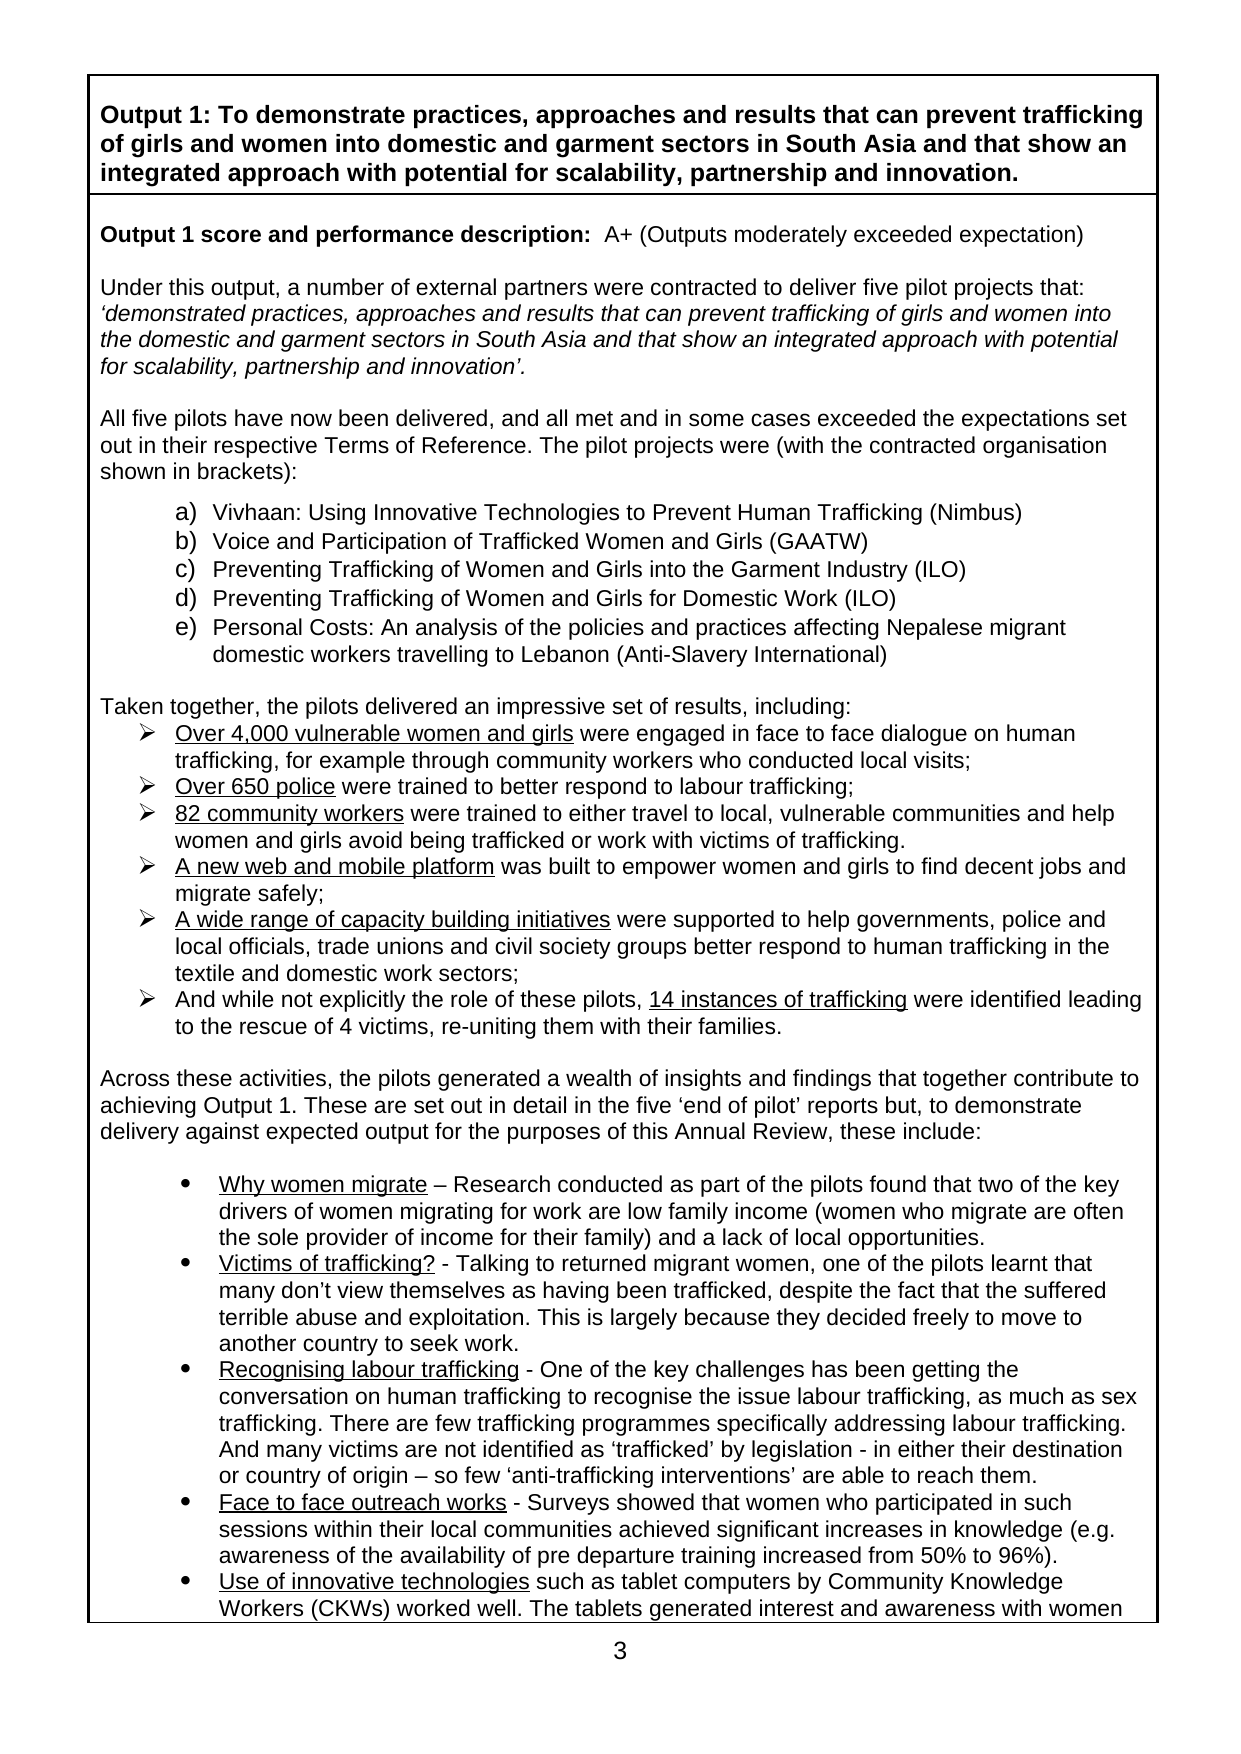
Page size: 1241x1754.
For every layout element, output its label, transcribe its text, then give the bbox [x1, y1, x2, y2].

table_header Output 1: To demonstrate practices, approaches and results that can prevent trafficking of girls and women into domestic and garment sectors in South Asia and that show an integrated approach with potential for scalability, partnership and innovation. [90, 76, 1156, 193]
table_cell Taken together, the pilots delivered an impressive set of results, including: Over 4,000 vulnerable women and girls were engaged in face to face dialogue on human trafficking, for example through community workers who conducted local visits; Over 650 police were trained to better respond to labour trafficking; 82 community workers were trained to either travel to local, vulnerable communities and help women and girls avoid being trafficked or work with victims of trafficking. A new web and mobile platform was built to empower women and girls to find decent jobs and migrate safely; A wide range of capacity building initiatives were supported to help governments, police and local officials, trade unions and civil society groups better respond to human trafficking in the textile and domestic work sectors; And while not explicitly the role of these pilots, 14 instances of trafficking were identified leading to the rescue of 4 victims, re-uniting them with their families. Across these activities, the pilots generated a wealth of insights and findings that together contribute to achieving Output 1. These are set out in detail in the five ‘end of pilot’ reports but, to demonstrate delivery against expected output for the purposes of this Annual Review, these include: Why women migrate – Research conducted as part of the pilots found that two of the key drivers of women migrating for work are low family income (women who migrate are often the sole provider of income for their family) and a lack of local opportunities. Victims of trafficking? - Talking to returned migrant women, one of the pilots learnt that many don’t view themselves as having been trafficked, despite the fact that the suffered terrible abuse and exploitation. This is largely because they decided freely to move to another country to seek work. Recognising labour trafficking - One of the key challenges has been getting the conversation on human trafficking to recognise the issue labour trafficking, as much as sex trafficking. There are few trafficking programmes specifically addressing labour trafficking. And many victims are not identified as ‘trafficked’ by legislation - in either their destination or country of origin – so few ‘anti-trafficking interventions’ are able to reach them. Face to face outreach works - Surveys showed that women who participated in such sessions within their local communities achieved significant increases in knowledge (e.g. awareness of the availability of pre departure training increased from 50% to 96%). Use of innovative technologies such as tablet computers by Community Knowledge Workers (CKWs) worked well. The tablets generated interest and awareness with women in local meetings (e.g. via video, women’s stories and visual tips for safe travel). They not only helped to establish CKWs’ status on arriving in a community, but also provided an opening to discuss the issues, helped avoid ‘loss of message’ and worked especially well for people with low literacy. Pre-departure training – Focus groups demonstrated that women for the most part did receive pre-departure training on the risks they could face, but that it didn’t provide what would have been most useful to them – information and advice on what to do if they find themselves exploited, trafficked or abused (e.g. where they can go to seek help – organisations, embassies, the authorities), and what they were entitled to (e.g. Government insurance schemes in Nepal before departing). Big brands working with trade unions - Working with the private sector within the global supply chain to join them in dialogue with trade unions meant they were able to understand that a) they had a responsibility to help ensure they didn’t employ trafficked workers and b) that trade unions weren’t just a force that advocated against employers but could work closely with employers and help them to overcome some of these issues. Multi-dimension interventions are needed - Donor funding for purely project/activity based interventions needs to be matched by allocations for building research, analysis or advocacy capacity of NGOs, the authorities and others to ensure sustainability. Multi- partner approach - The model of involving a number of partners in delivering anti-trafficking projects proved highly successful – it enriched available expertise and improved project implementation, and should be built on in future programmes. All of these insights (and significantly more within the fuller pilot findings) are able to inform the design of DFID’s anti-trafficking programme in the region to ensure it delivers effective outcomes and achieves the desired impact. Recommendations: This review concludes that the logframe target for Output 1 has been achieved and that no adjustments are required. Impact Weighting: 50% Revised since last Annual Review? No – this is the first annual review Risk: Medium Revised since last Annual Review? No – this is the first annual review [90, 693, 1156, 1621]
table_cell Output 1 score and performance description: A+ (Outputs moderately exceeded expectation) Under this output, a number of external partners were contracted to deliver five pilot projects that: ‘demonstrated practices, approaches and results that can prevent trafficking of girls and women into the domestic and garment sectors in South Asia and that show an integrated approach with potential for scalability, partnership and innovation’. All five pilots have now been delivered, and all met and in some cases exceeded the expectations set out in their respective Terms of Reference. The pilot projects were (with the contracted organisation shown in brackets): Vivhaan: Using Innovative Technologies to Prevent Human Trafficking (Nimbus) Voice and Participation of Trafficked Women and Girls (GAATW) Preventing Trafficking of Women and Girls into the Garment Industry (ILO) Preventing Trafficking of Women and Girls for Domestic Work (ILO) Personal Costs: An analysis of the policies and practices affecting Nepalese migrant domestic workers travelling to Lebanon (Anti-Slavery International) [90, 195, 1156, 693]
